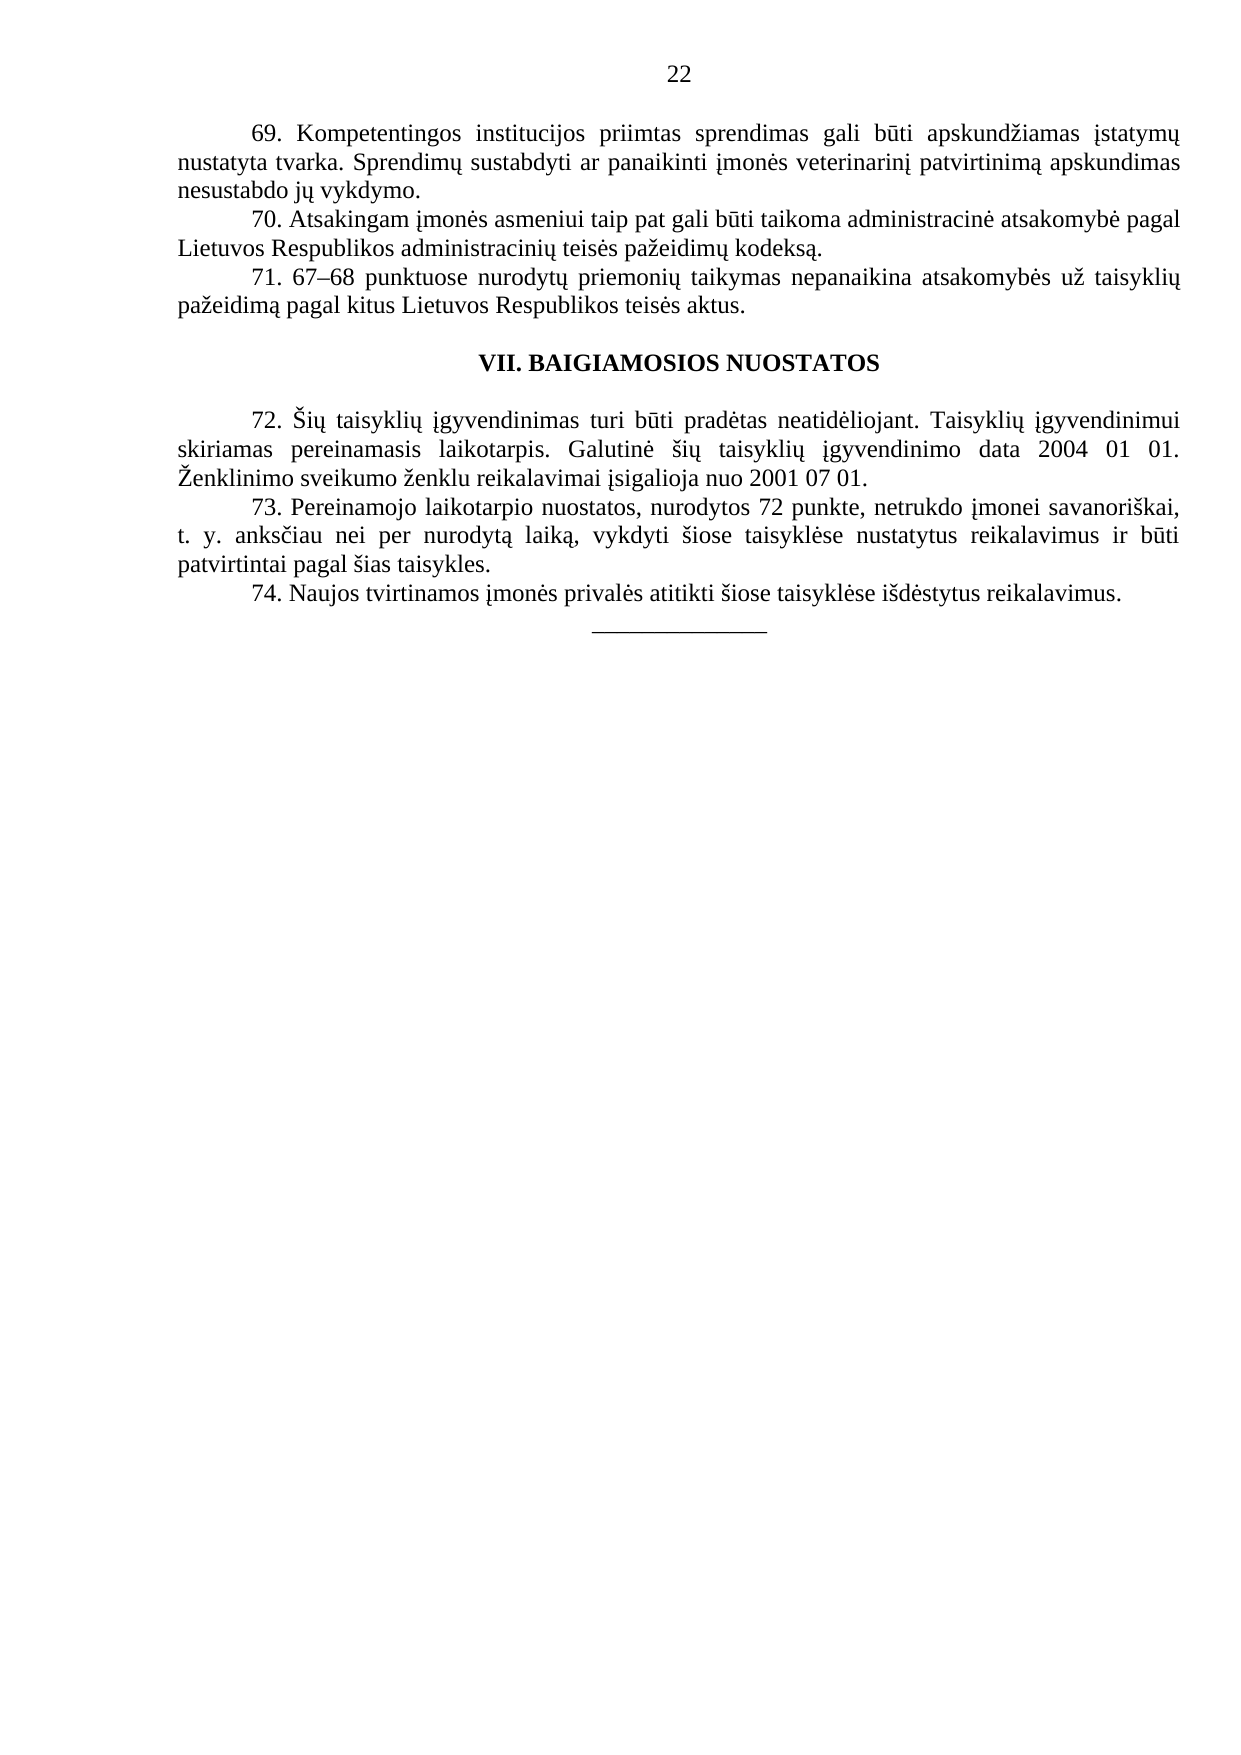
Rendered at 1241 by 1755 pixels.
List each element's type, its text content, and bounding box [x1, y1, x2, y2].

text 69. Kompetentingos institucijos priimtas sprendimas gali būti apskundžiamas įstatymų nustatyta tvarka. Sprendimų sustabdyti ar panaikinti įmonės veterinarinį patvirtinimą apskundimas nesustabdo jų vykdymo. [177, 118, 1181, 204]
text 71. 67–68 punktuose nurodytų priemonių taikymas nepanaikina atsakomybės už taisyklių pažeidimą pagal kitus Lietuvos Respublikos teisės aktus. [177, 262, 1181, 319]
text 72. Šių taisyklių įgyvendinimas turi būti pradėtas neatidėliojant. Taisyklių įgyvendinimui skiriamas pereinamasis laikotarpis. Galutinė šių taisyklių įgyvendinimo data 2004 01 01. Ženklinimo sveikumo ženklu reikalavimai įsigalioja nuo 2001 07 01. [177, 406, 1181, 492]
text 70. Atsakingam įmonės asmeniui taip pat gali būti taikoma administracinė atsakomybė pagal Lietuvos Respublikos administracinių teisės pažeidimų kodeksą. [177, 204, 1181, 262]
text VII. BAIGIAMOSIOS NUOSTATOS [177, 348, 1181, 377]
text 74. Naujos tvirtinamos įmonės privalės atitikti šiose taisyklėse išdėstytus reikalavimus. [177, 578, 1181, 607]
text 73. Pereinamojo laikotarpio nuostatos, nurodytos 72 punkte, netrukdo įmonei savanoriškai, t. y. anksčiau nei per nurodytą laiką, vykdyti šiose taisyklėse nustatytus reikalavimus ir būti patvirtintai pagal šias taisykles. [177, 492, 1181, 578]
text ______________ [177, 607, 1181, 636]
